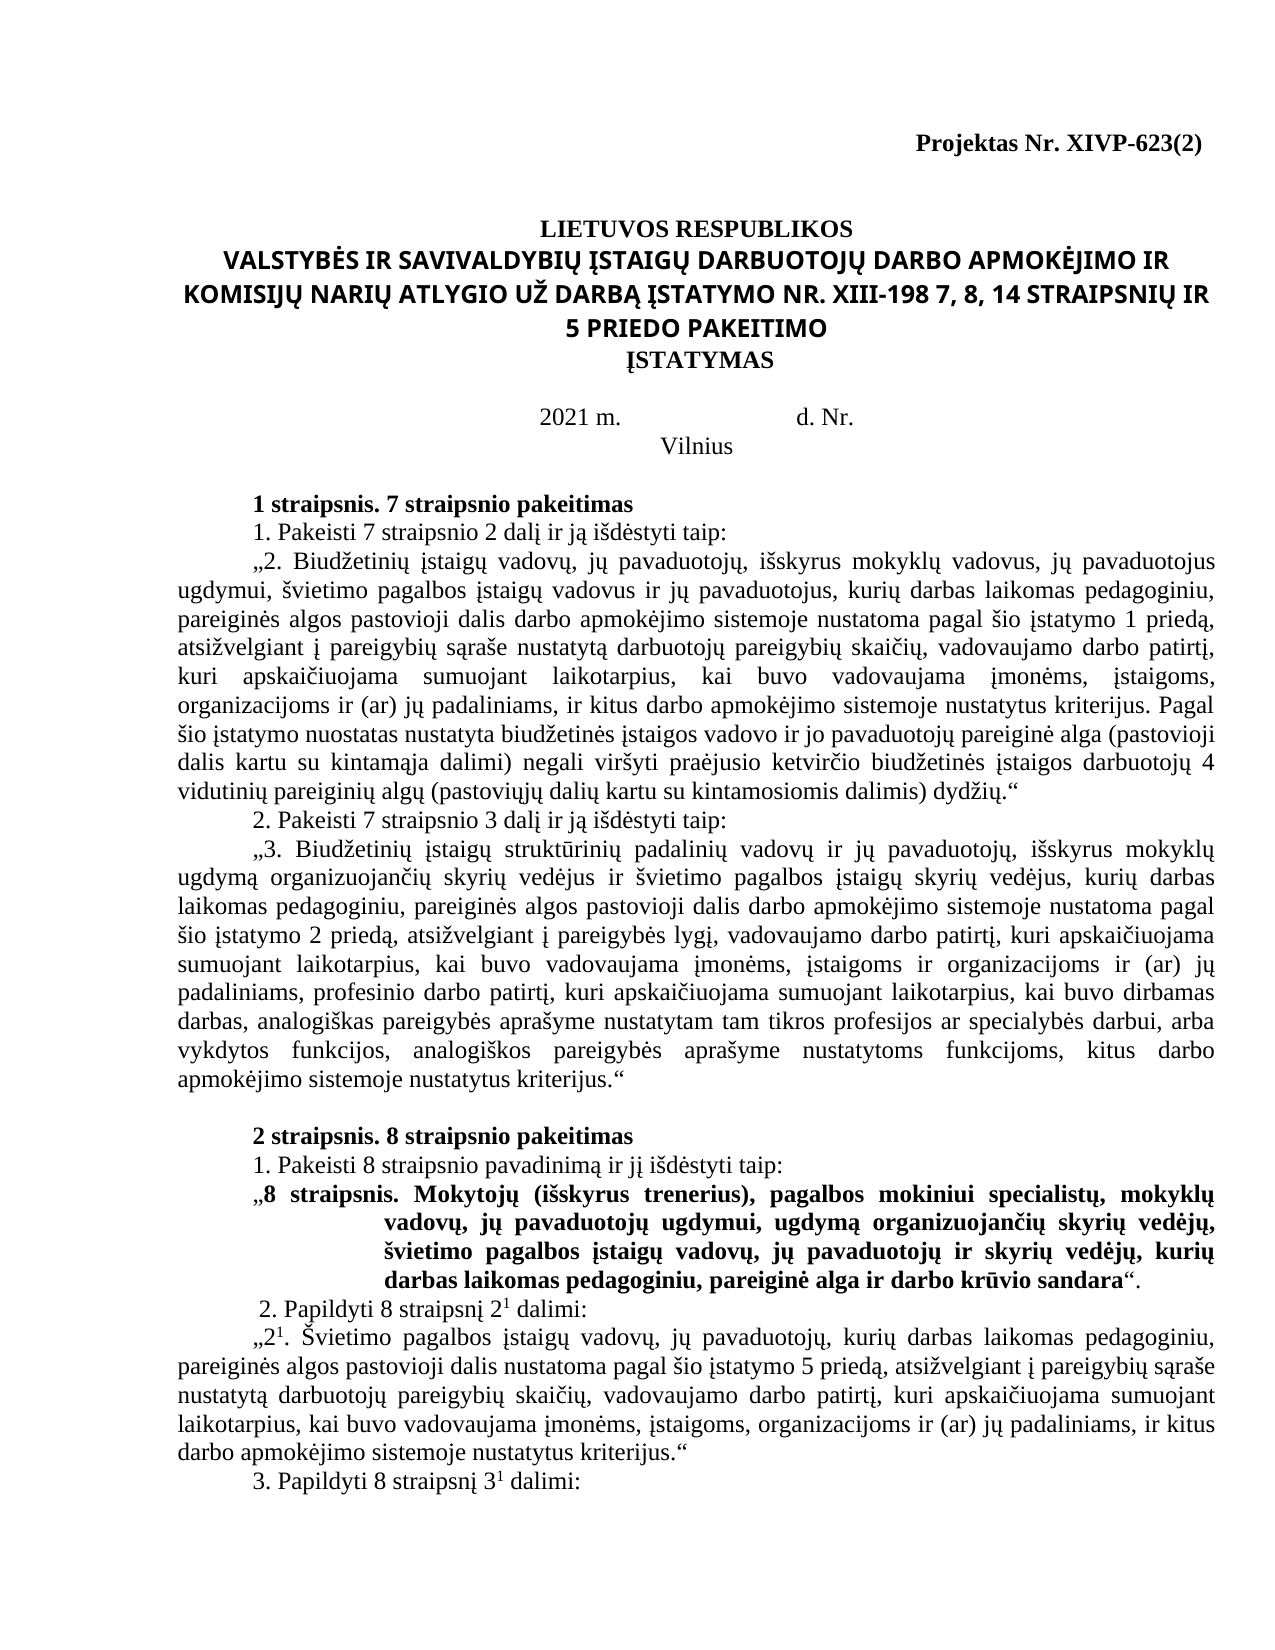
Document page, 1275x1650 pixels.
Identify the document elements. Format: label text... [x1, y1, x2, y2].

text „8 straipsnis. Mokytojų (išskyrus trenerius), pagalbos mokiniui specialistų, mokyklų vadovų, jų pavaduotojų ugdymui, ugdymą organizuojančių skyrių vedėjų, švietimo pagalbos įstaigų vadovų, jų pavaduotojų ir skyrių vedėjų, kurių darbas laikomas pedagoginiu, pareiginė alga ir darbo krūvio sandara“. [252, 1179, 1216, 1294]
text 1. Pakeisti 7 straipsnio 2 dalį ir ją išdėstyti taip: [177, 517, 1216, 546]
text 1 straipsnis. 7 straipsnio pakeitimas [177, 489, 1216, 517]
text ĮSTATYMAS [177, 345, 1216, 374]
text Projektas Nr. XIVP-623(2) [916, 128, 1216, 156]
text „3. Biudžetinių įstaigų struktūrinių padalinių vadovų ir jų pavaduotojų, išskyrus mokyklų ugdymą organizuojančių skyrių vedėjus ir švietimo pagalbos įstaigų skyrių vedėjus, kurių darbas laikomas pedagoginiu, pareiginės algos pastovioji dalis darbo apmokėjimo sistemoje nustatoma pagal šio įstatymo 2 priedą, atsižvelgiant į pareigybės lygį, vadovaujamo darbo patirtį, kuri apskaičiuojama sumuojant laikotarpius, kai buvo vadovaujama įmonėms, įstaigoms ir organizacijoms ir (ar) jų padaliniams, profesinio darbo patirtį, kuri apskaičiuojama sumuojant laikotarpius, kai buvo dirbamas darbas, analogiškas pareigybės aprašyme nustatytam tam tikros profesijos ar specialybės darbui, arba vykdytos funkcijos, analogiškos pareigybės aprašyme nustatytoms funkcijoms, kitus darbo apmokėjimo sistemoje nustatytus kriterijus.“ [177, 834, 1216, 1092]
text LIETUVOS RESPUBLIKOS [177, 214, 1216, 243]
text 1. Pakeisti 8 straipsnio pavadinimą ir jį išdėstyti taip: [177, 1150, 1216, 1179]
text „2. Biudžetinių įstaigų vadovų, jų pavaduotojų, išskyrus mokyklų vadovus, jų pavaduotojus ugdymui, švietimo pagalbos įstaigų vadovus ir jų pavaduotojus, kurių darbas laikomas pedagoginiu, pareiginės algos pastovioji dalis darbo apmokėjimo sistemoje nustatoma pagal šio įstatymo 1 priedą, atsižvelgiant į pareigybių sąraše nustatytą darbuotojų pareigybių skaičių, vadovaujamo darbo patirtį, kuri apskaičiuojama sumuojant laikotarpius, kai buvo vadovaujama įmonėms, įstaigoms, organizacijoms ir (ar) jų padaliniams, ir kitus darbo apmokėjimo sistemoje nustatytus kriterijus. Pagal šio įstatymo nuostatas nustatyta biudžetinės įstaigos vadovo ir jo pavaduotojų pareiginė alga (pastovioji dalis kartu su kintamąja dalimi) negali viršyti praėjusio ketvirčio biudžetinės įstaigos darbuotojų 4 vidutinių pareiginių algų (pastoviųjų dalių kartu su kintamosiomis dalimis) dydžių.“ [177, 546, 1216, 805]
text VALSTYBĖS IR SAVIVALDYBIŲ ĮSTAIGŲ DARBUOTOJŲ DARBO APMOKĖJIMO IR KOMISIJŲ NARIŲ ATLYGIO UŽ DARBĄ ĮSTATYMO NR. XIII-198 7, 8, 14 STRAIPSNIŲ IR 5 PRIEDO PAKEITIMO [177, 243, 1216, 345]
text 3. Papildyti 8 straipsnį 31 dalimi: [177, 1466, 1216, 1495]
text 2021 m. d. Nr. [177, 402, 1216, 431]
text 2 straipsnis. 8 straipsnio pakeitimas [177, 1121, 1216, 1150]
text 2. Papildyti 8 straipsnį 21 dalimi: [177, 1294, 1216, 1322]
text „21. Švietimo pagalbos įstaigų vadovų, jų pavaduotojų, kurių darbas laikomas pedagoginiu, pareiginės algos pastovioji dalis nustatoma pagal šio įstatymo 5 priedą, atsižvelgiant į pareigybių sąraše nustatytą darbuotojų pareigybių skaičių, vadovaujamo darbo patirtį, kuri apskaičiuojama sumuojant laikotarpius, kai buvo vadovaujama įmonėms, įstaigoms, organizacijoms ir (ar) jų padaliniams, ir kitus darbo apmokėjimo sistemoje nustatytus kriterijus.“ [177, 1322, 1216, 1466]
text 2. Pakeisti 7 straipsnio 3 dalį ir ją išdėstyti taip: [177, 805, 1216, 834]
text Vilnius [177, 431, 1216, 460]
